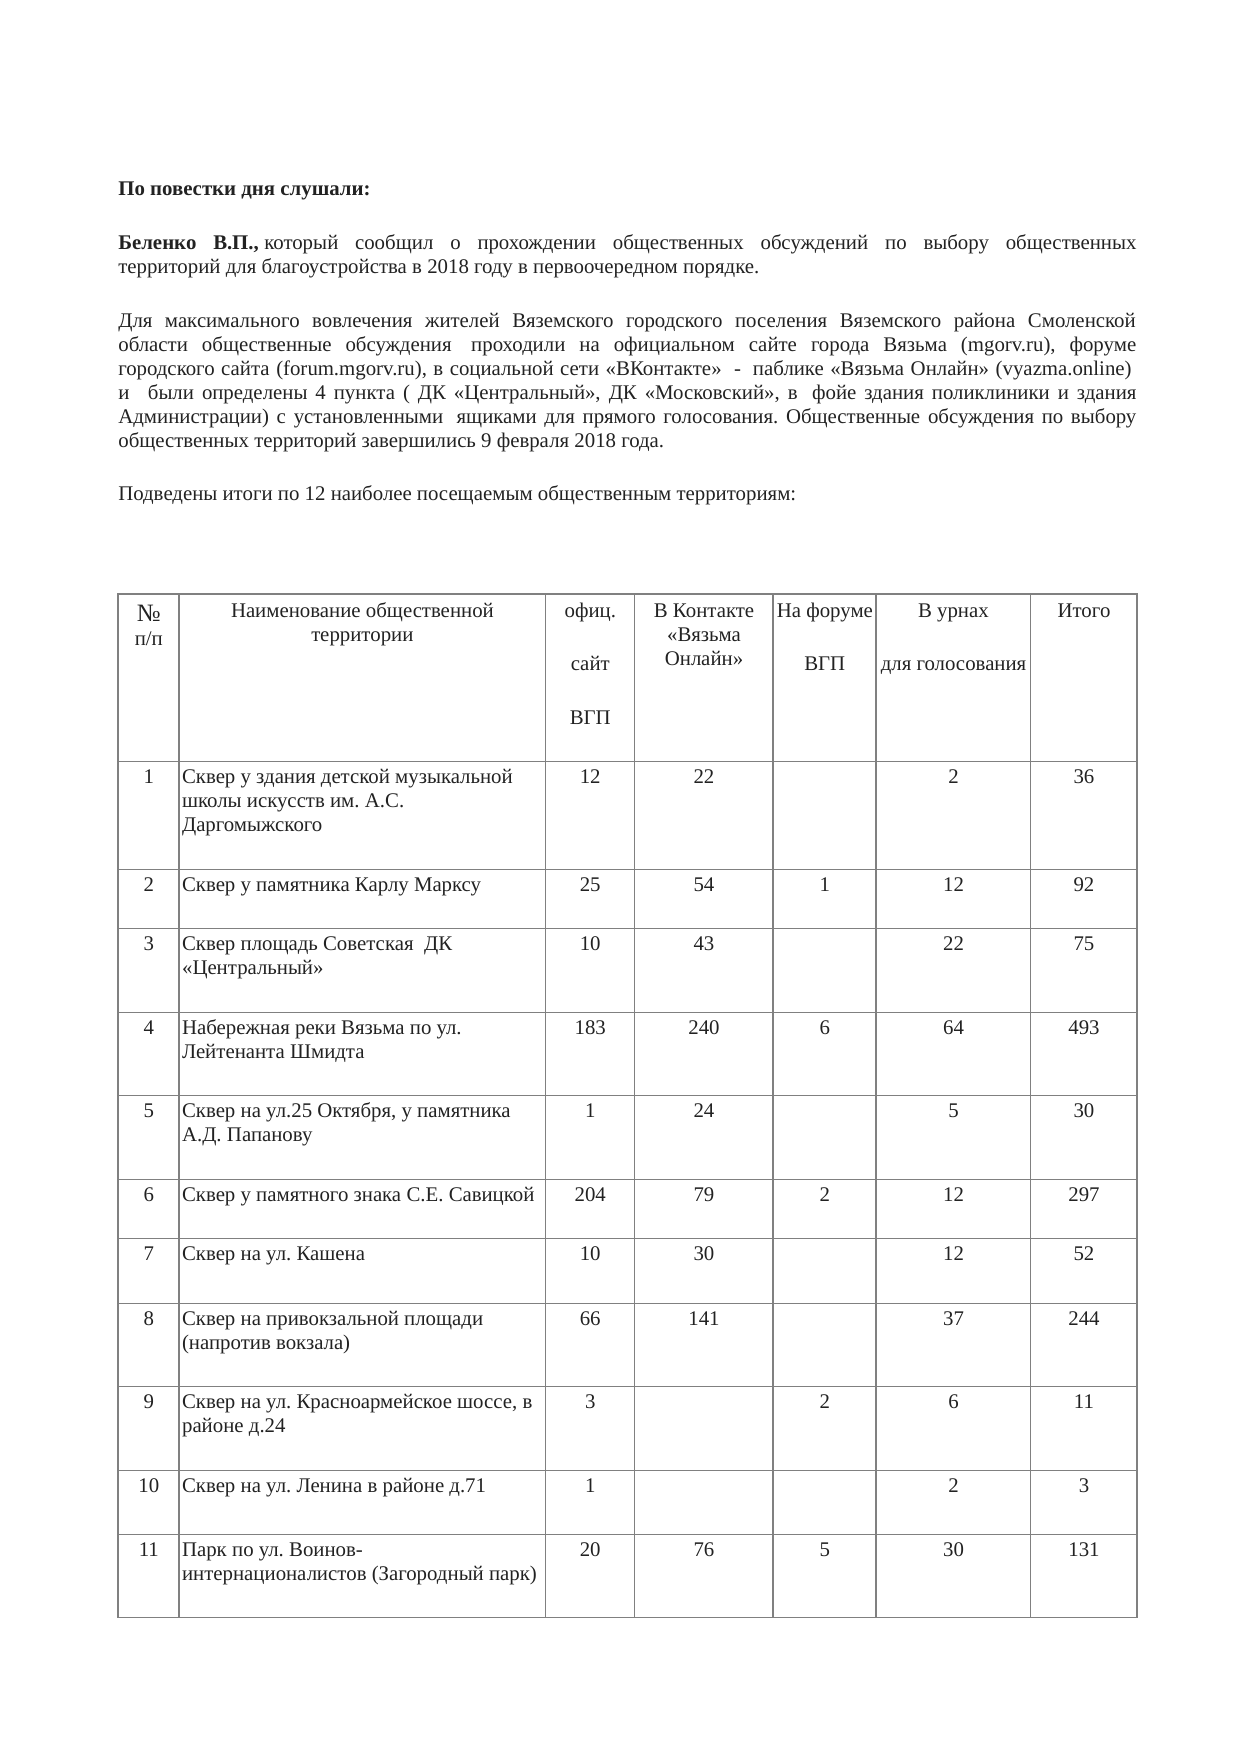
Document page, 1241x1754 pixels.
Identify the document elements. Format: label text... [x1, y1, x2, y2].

table_header № п/п [119, 595, 178, 761]
table_cell [774, 1471, 875, 1534]
table_cell 2 [774, 1387, 875, 1469]
table_cell 240 [635, 1013, 772, 1095]
table_cell [635, 1387, 772, 1469]
table_cell Сквер площадь Советская ДК «Центральный» [180, 929, 545, 1012]
table_cell 6 [877, 1387, 1030, 1469]
table_cell 22 [877, 929, 1030, 1012]
table_cell 24 [635, 1096, 772, 1179]
table_cell По повестки дня слушали: Беленко В.П., который сообщил о прохождении общественных обсуждений по выбору общественных территорий для благоустройства в 2018 году в первоочередном порядке. Для максимального вовлечения жителей Вяземского городского поселения Вяземского района Смоленской области общественные обсуждения проходили на официальном сайте города Вязьма (mgorv.ru), форуме городского сайта (forum.mgorv.ru), в социальной сети «ВКонтакте» - паблике «Вязьма Онлайн» (vyazma.online) и были определены 4 пункта ( ДК «Центральный», ДК «Московский», в фойе здания поликлиники и здания Администрации) с установленными ящиками для прямого голосования. Общественные обсуждения по выбору общественных территорий завершились 9 февраля 2018 года. Подведены итоги по 12 наиболее посещаемым общественным территориям: [118, 118, 1137, 593]
table_cell 244 [1031, 1304, 1136, 1386]
table_cell 5 [119, 1096, 178, 1179]
table_cell 493 [1031, 1013, 1136, 1095]
table_cell 2 [877, 762, 1030, 869]
table_cell [774, 1096, 875, 1179]
table_cell Сквер на ул. Красноармейское шоссе, в районе д.24 [180, 1387, 545, 1469]
table_cell 131 [1031, 1535, 1136, 1617]
table_cell Сквер на ул. Кашена [180, 1239, 545, 1302]
table_cell Парк по ул. Воинов-интернационалистов (Загородный парк) [180, 1535, 545, 1617]
table_cell 64 [877, 1013, 1030, 1095]
table_cell 36 [1031, 762, 1136, 869]
table_cell 43 [635, 929, 772, 1012]
table_cell 92 [1031, 870, 1136, 928]
table_cell Сквер на ул. Ленина в районе д.71 [180, 1471, 545, 1534]
table_cell 12 [877, 1239, 1030, 1302]
table_cell 54 [635, 870, 772, 928]
table_cell [774, 929, 875, 1012]
table_cell 1 [119, 762, 178, 869]
table_cell 4 [119, 1013, 178, 1095]
table_cell 7 [119, 1239, 178, 1302]
table_cell 3 [119, 929, 178, 1012]
table_cell 2 [877, 1471, 1030, 1534]
table_cell 10 [546, 1239, 634, 1302]
table_cell [774, 1239, 875, 1302]
table_cell 11 [1031, 1387, 1136, 1469]
table_cell Сквер на привокзальной площади (напротив вокзала) [180, 1304, 545, 1386]
table_cell 30 [635, 1239, 772, 1302]
table_header Итого [1031, 595, 1136, 761]
table_cell 3 [546, 1387, 634, 1469]
table_cell 1 [546, 1096, 634, 1179]
table_cell 2 [119, 870, 178, 928]
table_cell 79 [635, 1180, 772, 1238]
table_header На форуме ВГП [774, 595, 875, 761]
table_cell Набережная реки Вязьма по ул. Лейтенанта Шмидта [180, 1013, 545, 1095]
table_cell 12 [546, 762, 634, 869]
table_header офиц. сайт ВГП [546, 595, 634, 761]
table_cell 52 [1031, 1239, 1136, 1302]
table_cell 204 [546, 1180, 634, 1238]
table_cell 75 [1031, 929, 1136, 1012]
table_cell 10 [119, 1471, 178, 1534]
table_cell 25 [546, 870, 634, 928]
table_cell 12 [877, 1180, 1030, 1238]
table_cell 66 [546, 1304, 634, 1386]
table_cell 3 [1031, 1471, 1136, 1534]
table_cell 20 [546, 1535, 634, 1617]
table_cell 1 [546, 1471, 634, 1534]
table_cell 141 [635, 1304, 772, 1386]
table_cell 11 [119, 1535, 178, 1617]
table_cell 5 [774, 1535, 875, 1617]
table_cell 5 [877, 1096, 1030, 1179]
table_cell [774, 1304, 875, 1386]
table_cell 22 [635, 762, 772, 869]
table_cell 8 [119, 1304, 178, 1386]
table_cell Сквер у памятника Карлу Марксу [180, 870, 545, 928]
table_cell 2 [774, 1180, 875, 1238]
table_cell [774, 762, 875, 869]
table_header В урнах для голосования [877, 595, 1030, 761]
table_cell 9 [119, 1387, 178, 1469]
table_cell 30 [877, 1535, 1030, 1617]
table_cell 6 [774, 1013, 875, 1095]
table_header В Контакте «Вязьма Онлайн» [635, 595, 772, 761]
table_cell 297 [1031, 1180, 1136, 1238]
table_cell [635, 1471, 772, 1534]
table_cell 30 [1031, 1096, 1136, 1179]
table_cell 37 [877, 1304, 1030, 1386]
table_cell Сквер у здания детской музыкальной школы искусств им. А.С. Даргомыжского [180, 762, 545, 869]
table_cell Сквер на ул.25 Октября, у памятника А.Д. Папанову [180, 1096, 545, 1179]
table_cell 12 [877, 870, 1030, 928]
table_cell 76 [635, 1535, 772, 1617]
table_header Наименование общественной территории [180, 595, 545, 761]
table_cell 10 [546, 929, 634, 1012]
table_cell Сквер у памятного знака С.Е. Савицкой [180, 1180, 545, 1238]
table_cell 183 [546, 1013, 634, 1095]
table_cell 1 [774, 870, 875, 928]
table_cell 6 [119, 1180, 178, 1238]
